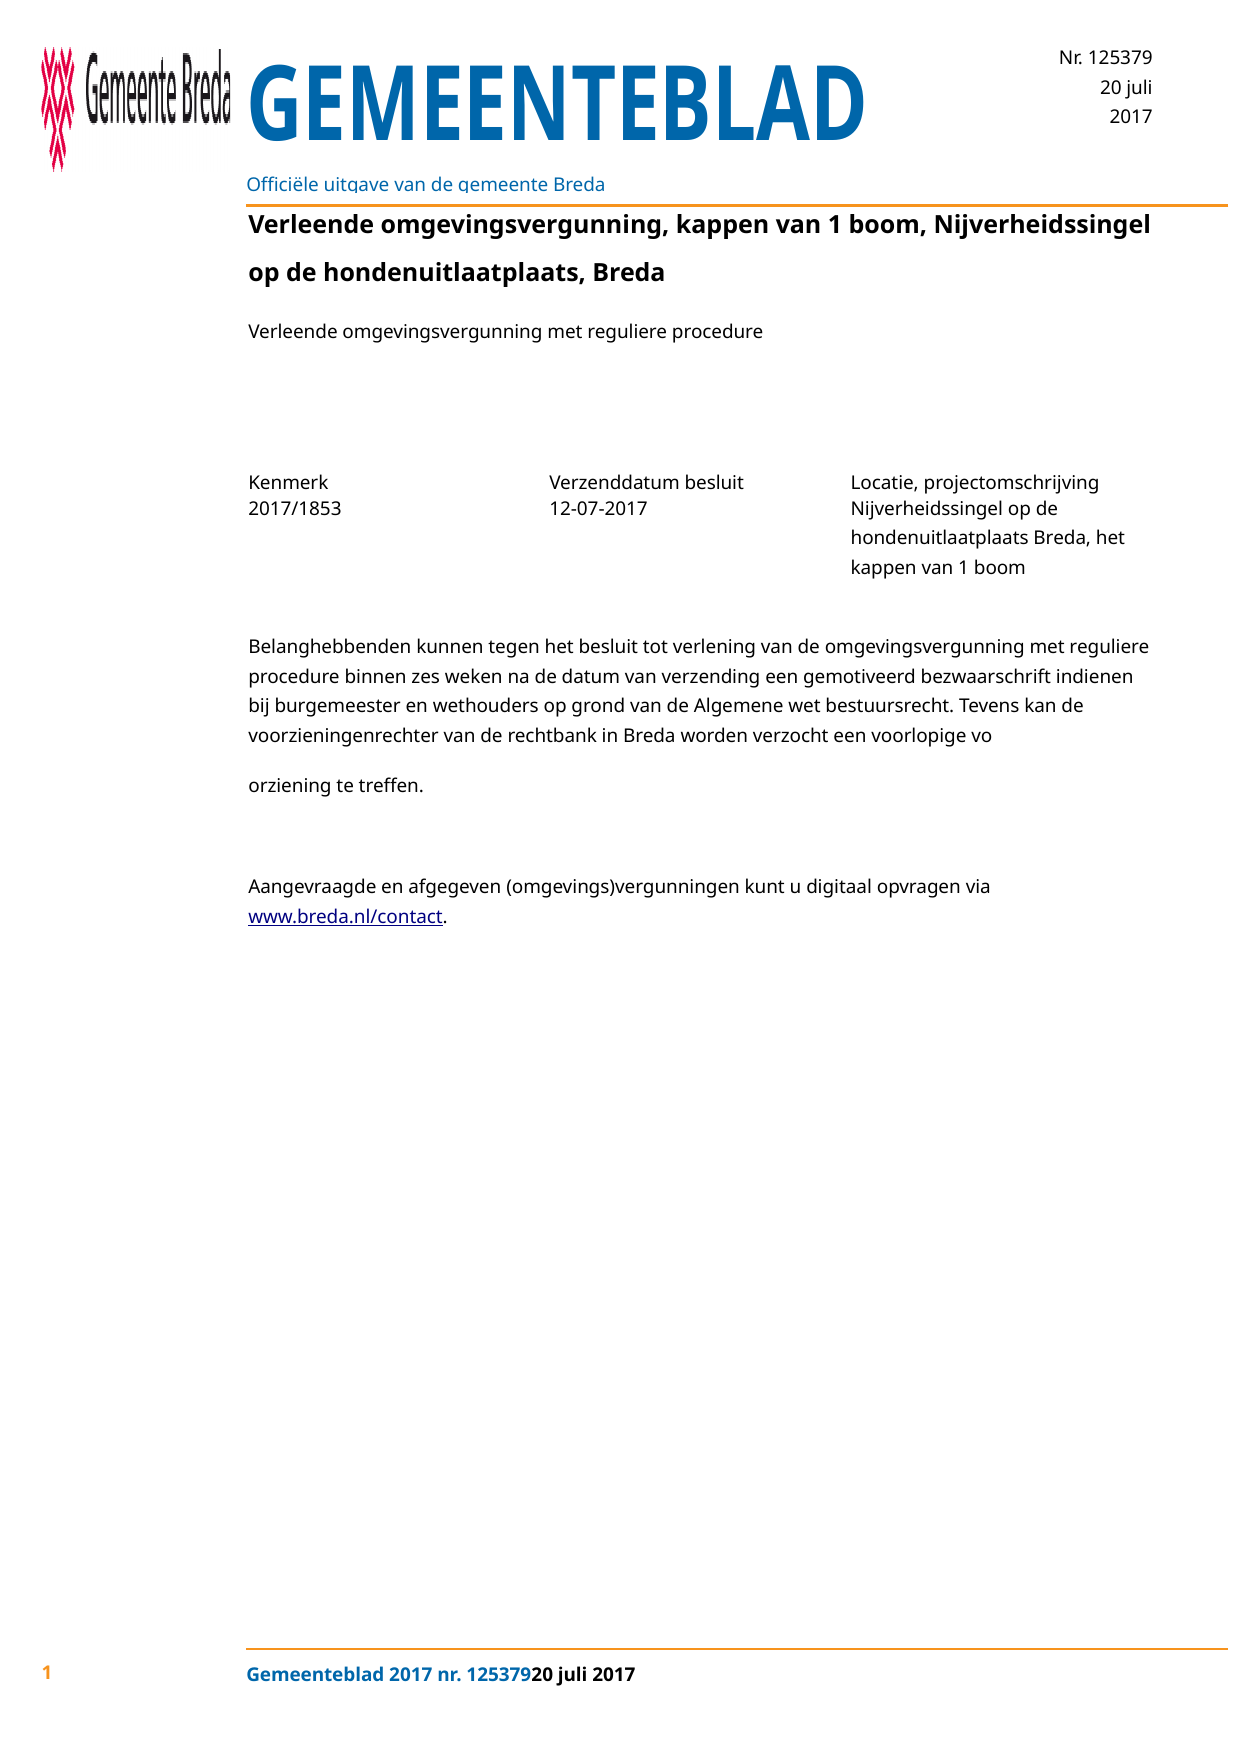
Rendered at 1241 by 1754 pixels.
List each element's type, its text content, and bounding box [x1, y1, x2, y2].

text orziening te treffen. [248, 773, 1152, 798]
text Verleende omgevingsvergunning met reguliere procedure [248, 318, 1152, 344]
table_cell 12-07-2017 [549, 495, 850, 580]
table_header Verzenddatum besluit [549, 469, 850, 495]
table_cell Nijverheidssingel op de hondenuitlaatplaats Breda, het kappen van 1 boom [850, 495, 1152, 580]
table_cell 2017/1853 [248, 495, 549, 580]
text Verleende omgevingsvergunning, kappen van 1 boom, Nijverheidssingel op de hondenuitlaatplaats, Breda [248, 207, 1152, 288]
text Belanghebbenden kunnen tegen het besluit tot verlening van de omgevingsvergunning met reguliere procedure binnen zes weken na de datum van verzending een gemotiveerd bezwaarschrift indienen bij burgemeester en wethouders op grond van de Algemene wet bestuursrecht. Tevens kan de voorzieningenrechter van de rechtbank in Breda worden verzocht een voorlopige vo [248, 633, 1152, 748]
text Aangevraagde en afgegeven (omgevings)vergunningen kunt u digitaal opvragen via www.breda.nl/contact. [248, 873, 1152, 929]
table_header Locatie, projectomschrijving [850, 469, 1152, 495]
picture [41, 47, 231, 172]
table_header Kenmerk [248, 469, 549, 495]
